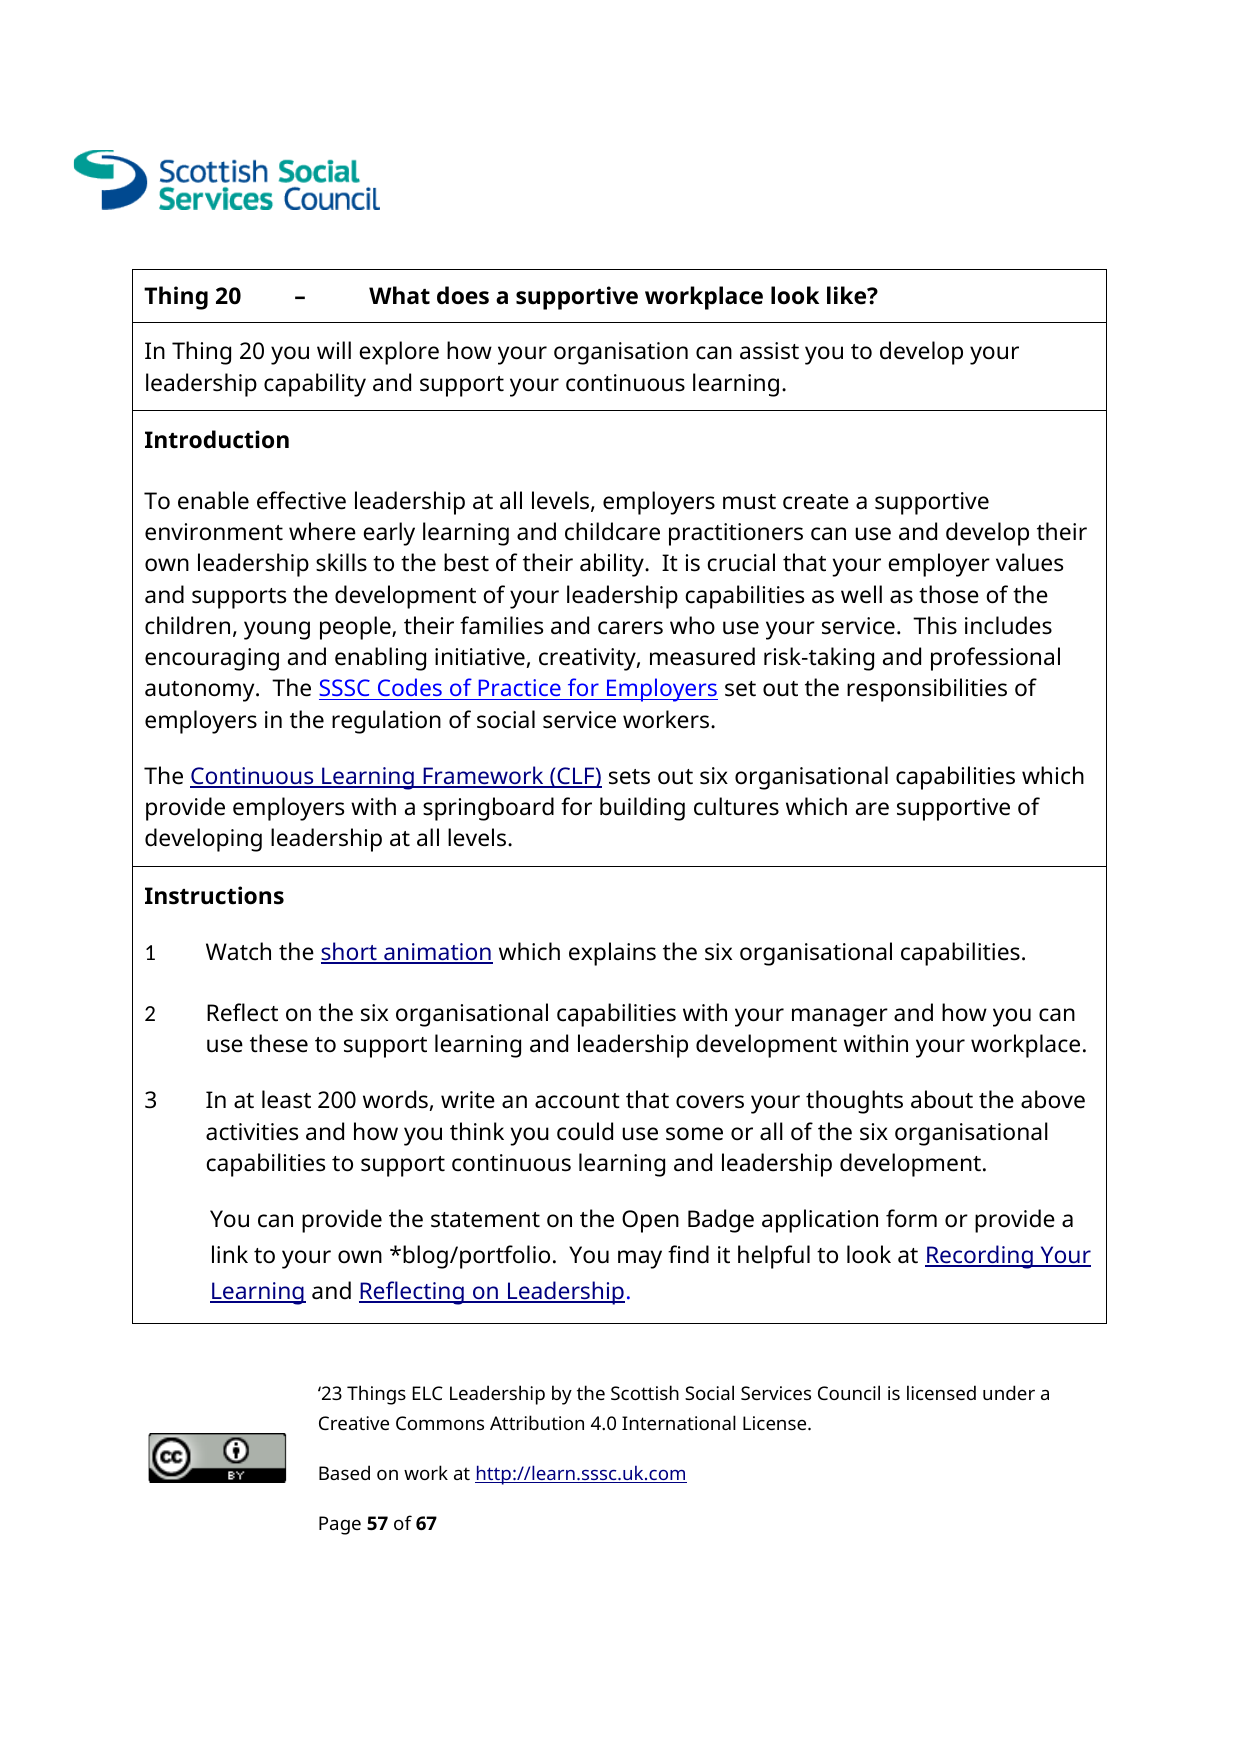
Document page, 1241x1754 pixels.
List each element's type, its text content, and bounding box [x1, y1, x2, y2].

table_cell Introduction To enable effective leadership at all levels, employers must create a supportive environment where early learning and childcare practitioners can use and develop their own leadership skills to the best of their ability. It is crucial that your employer values and supports the development of your leadership capabilities as well as those of the children, young people, their families and carers who use your service. This includes encouraging and enabling initiative, creativity, measured risk-taking and professional autonomy. The SSSC Codes of Practice for Employers set out the responsibilities of employers in the regulation of social service workers. The Continuous Learning Framework (CLF) sets out six organisational capabilities which provide employers with a springboard for building cultures which are supportive of developing leadership at all levels. [133, 411, 1106, 866]
table_header Thing 20 – What does a supportive workplace look like? [133, 270, 1106, 322]
table_cell In Thing 20 you will explore how your organisation can assist you to develop your leadership capability and support your continuous learning. [133, 323, 1106, 410]
table_cell Instructions Watch the short animation which explains the six organisational capabilities. Reflect on the six organisational capabilities with your manager and how you can use these to support learning and leadership development within your workplace. In at least 200 words, write an account that covers your thoughts about the above activities and how you think you could use some or all of the six organisational capabilities to support continuous learning and leadership development. You can provide the statement on the Open Badge application form or provide a link to your own *blog/portfolio. You may find it helpful to look at Recording Your Learning and Reflecting on Leadership. [133, 867, 1106, 1322]
